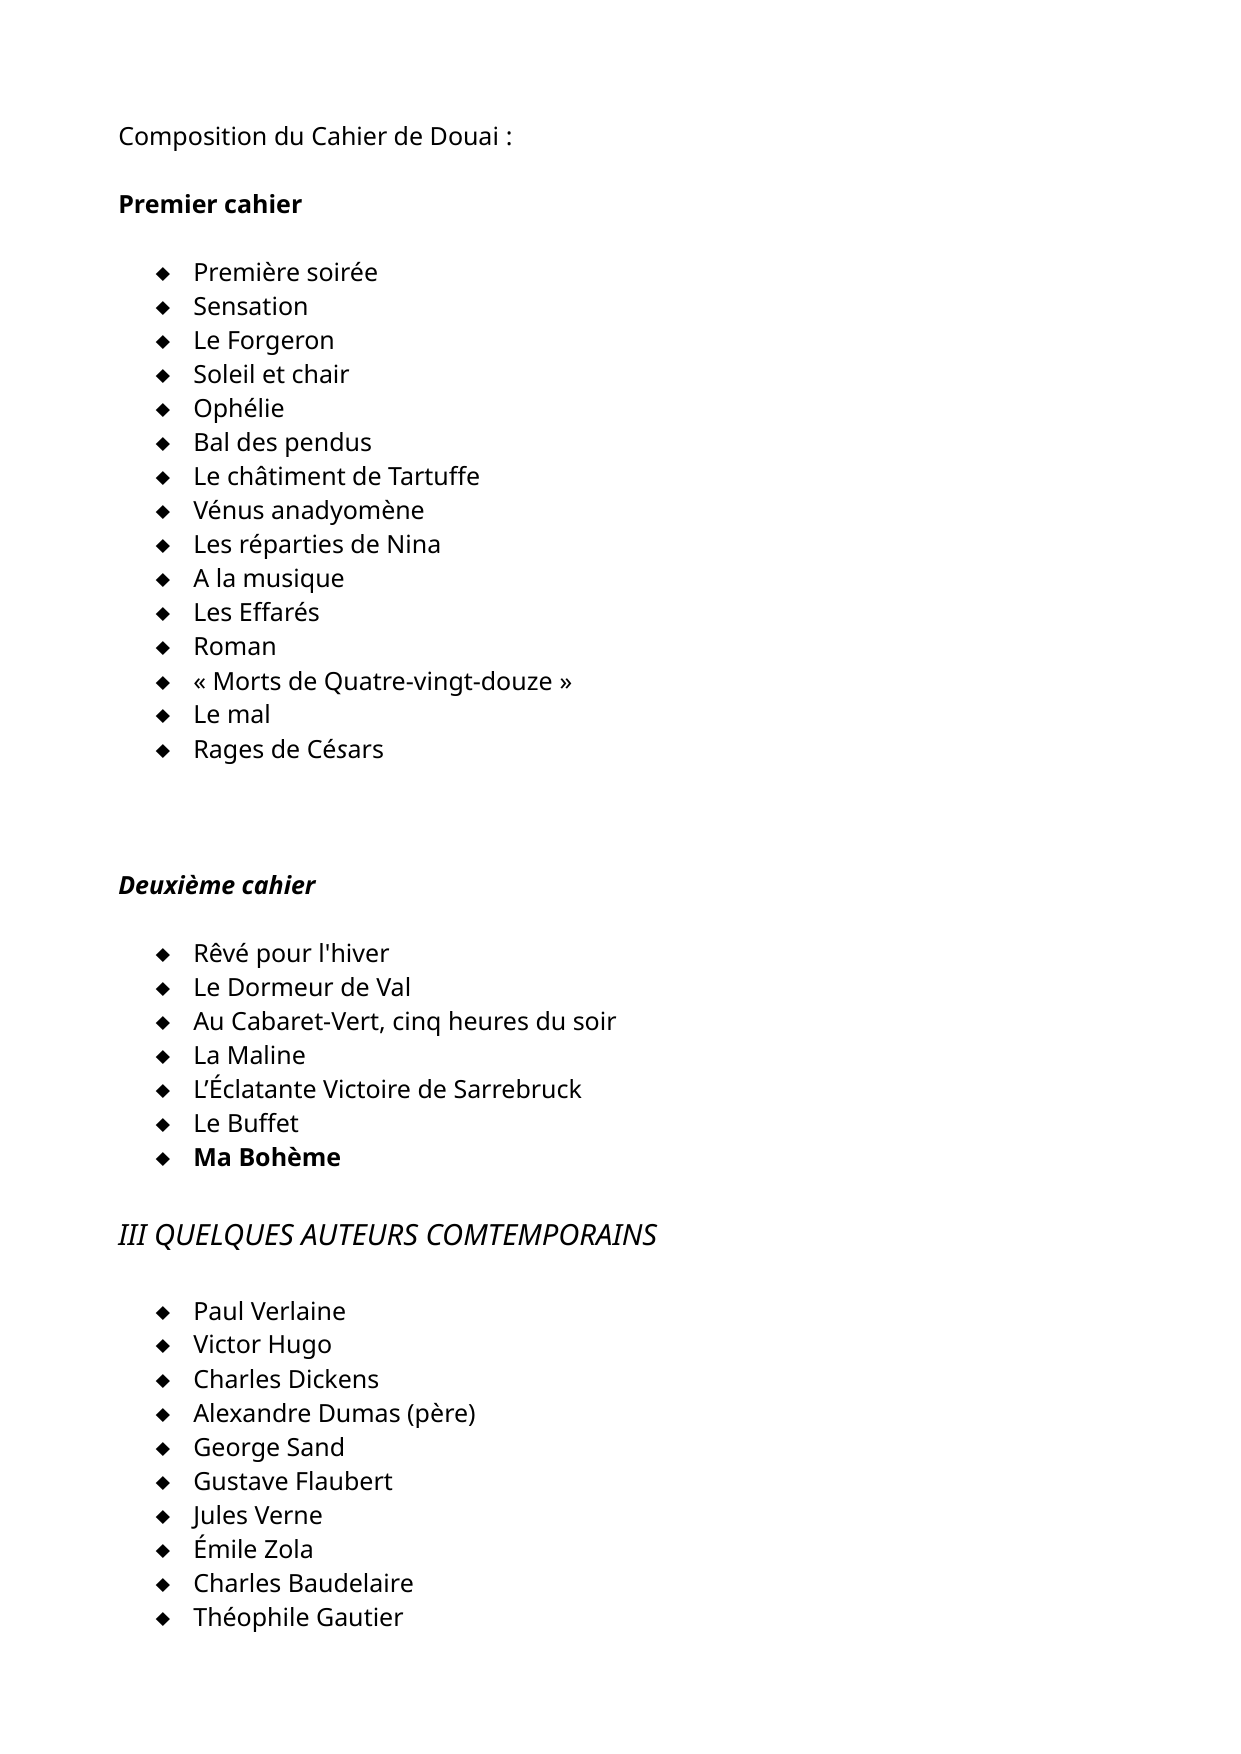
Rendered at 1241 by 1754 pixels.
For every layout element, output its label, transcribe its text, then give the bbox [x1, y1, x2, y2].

list Soleil et chair [156, 357, 1122, 391]
list Sensation [156, 288, 1122, 322]
list Émile Zola [156, 1532, 1122, 1566]
text Deuxième cahier [118, 867, 1122, 902]
list Le châtiment de Tartuffe [156, 459, 1122, 493]
list Le Forgeron [156, 322, 1122, 357]
list Les réparties de Nina [156, 527, 1122, 561]
list Le mal [156, 697, 1122, 731]
list Jules Verne [156, 1497, 1122, 1532]
list L’Éclatante Victoire de Sarrebruck [156, 1072, 1122, 1106]
list Au Cabaret-Vert, cinq heures du soir [156, 1004, 1122, 1038]
list Bal des pendus [156, 425, 1122, 459]
list Les Effarés [156, 595, 1122, 629]
list Charles Dickens [156, 1361, 1122, 1395]
list Ma Bohème [156, 1140, 1122, 1174]
list A la musique [156, 561, 1122, 595]
text III QUELQUES AUTEURS COMTEMPORAINS [118, 1214, 1122, 1253]
text Composition du Cahier de Douai : [118, 118, 1122, 152]
list Vénus anadyomène [156, 493, 1122, 527]
list Ophélie [156, 391, 1122, 425]
list Rêvé pour l'hiver [156, 936, 1122, 970]
list Première soirée [156, 254, 1122, 288]
list Charles Baudelaire [156, 1566, 1122, 1600]
list Théophile Gautier [156, 1600, 1122, 1634]
list La Maline [156, 1038, 1122, 1072]
list Le Dormeur de Val [156, 970, 1122, 1004]
list Le Buffet [156, 1106, 1122, 1140]
list Victor Hugo [156, 1327, 1122, 1361]
list Roman [156, 629, 1122, 663]
text Premier cahier [118, 186, 1122, 220]
list George Sand [156, 1429, 1122, 1463]
list Gustave Flaubert [156, 1463, 1122, 1497]
list Rages de Césars [156, 731, 1122, 765]
list Paul Verlaine [156, 1293, 1122, 1327]
list « Morts de Quatre-vingt-douze » [156, 663, 1122, 697]
list Alexandre Dumas (père) [156, 1395, 1122, 1429]
